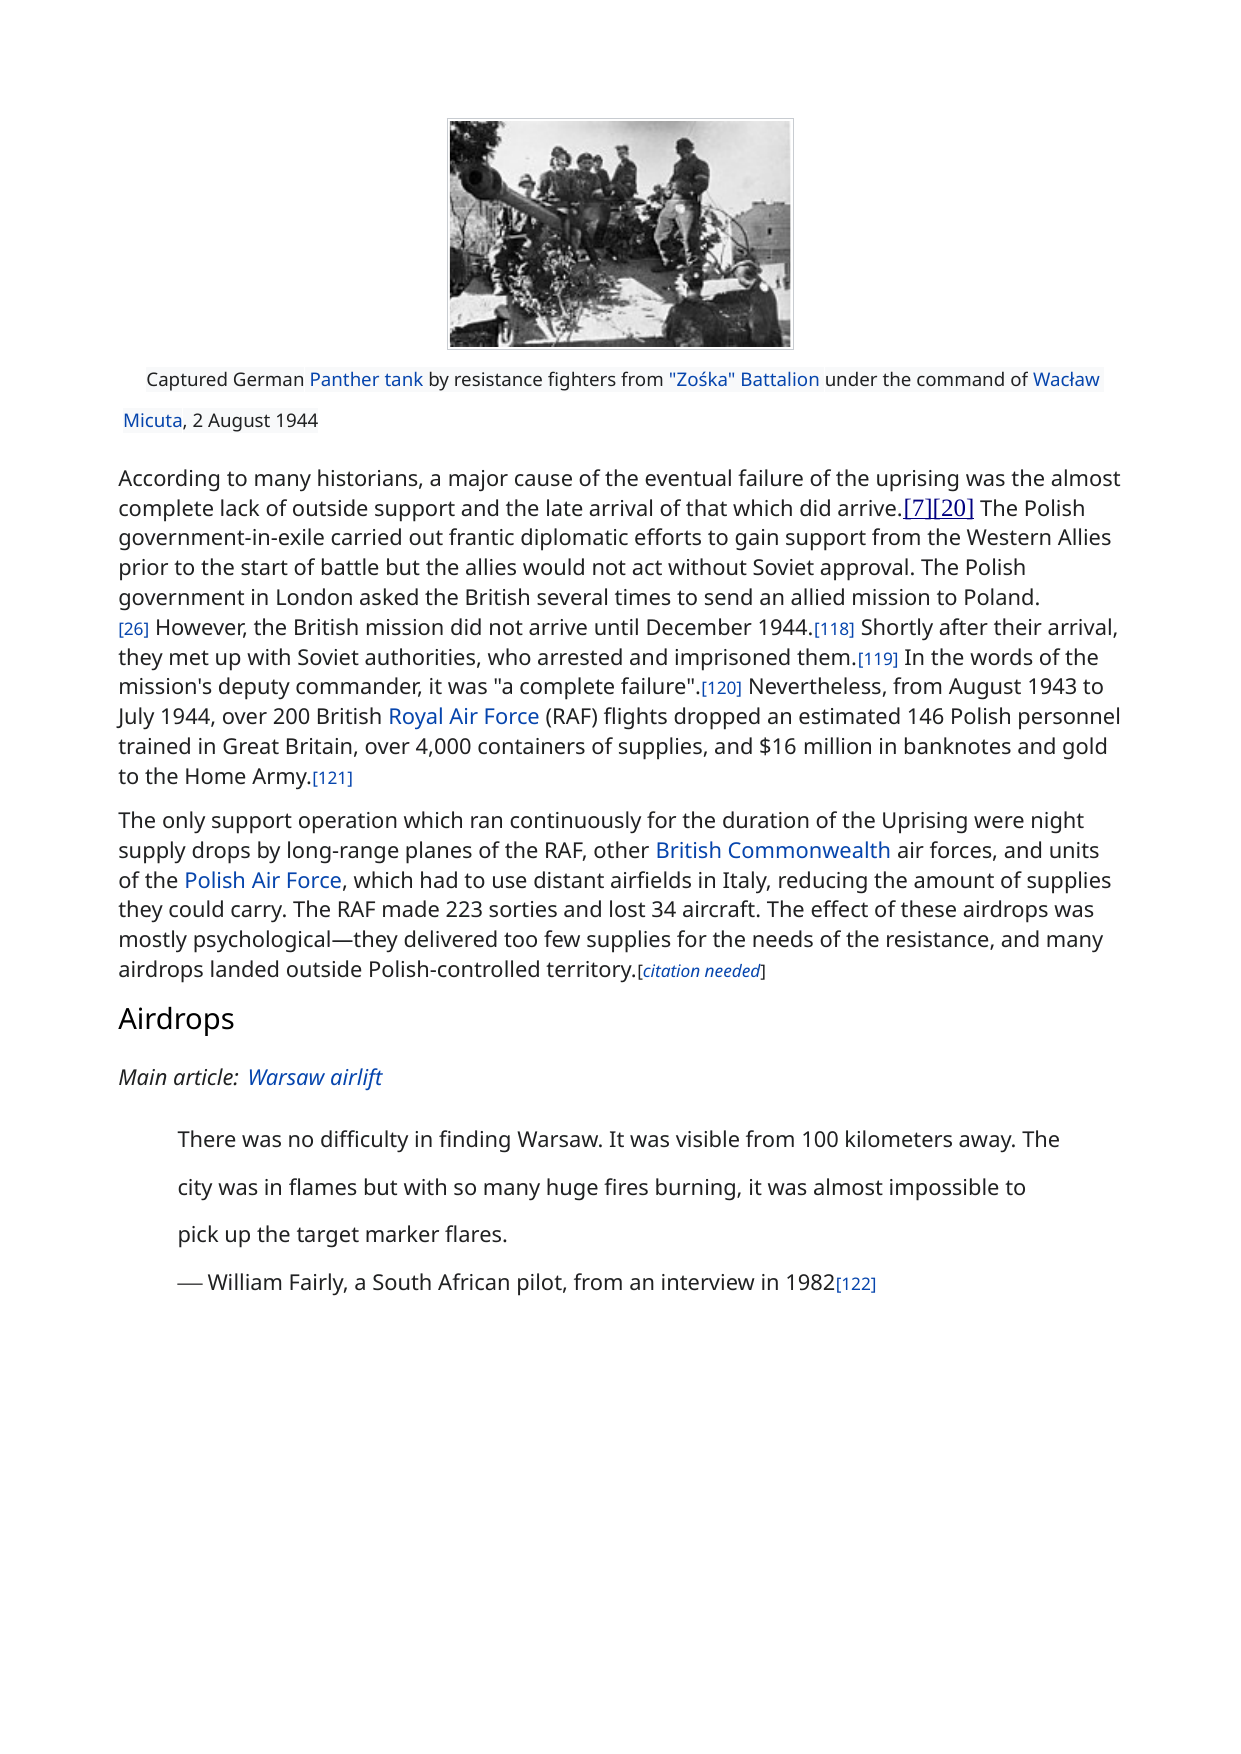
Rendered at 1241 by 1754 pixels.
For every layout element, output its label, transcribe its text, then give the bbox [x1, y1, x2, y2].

picture [449, 121, 791, 347]
text The only support operation which ran continuously for the duration of the Uprising were night supply drops by long-range planes of the RAF, other British Commonwealth air forces, and units of the Polish Air Force, which had to use distant airfields in Italy, reducing the amount of supplies they could carry. The RAF made 223 sorties and lost 34 aircraft. The effect of these airdrops was mostly psychological—they delivered too few supplies for the needs of the resistance, and many airdrops landed outside Polish-controlled territory.[citation needed] [118, 805, 1122, 984]
text Main article: Warsaw airlift [118, 1062, 1122, 1092]
text According to many historians, a major cause of the eventual failure of the uprising was the almost complete lack of outside support and the late arrival of that which did arrive.[7][20] The Polish government-in-exile carried out frantic diplomatic efforts to gain support from the Western Allies prior to the start of battle but the allies would not act without Soviet approval. The Polish government in London asked the British several times to send an allied mission to Poland.[26] However, the British mission did not arrive until December 1944.[118] Shortly after their arrival, they met up with Soviet authorities, who arrested and imprisoned them.[119] In the words of the mission's deputy commander, it was "a complete failure".[120] Nevertheless, from August 1943 to July 1944, over 200 British Royal Air Force (RAF) flights dropped an estimated 146 Polish personnel trained in Great Britain, over 4,000 containers of supplies, and $16 million in banknotes and gold to the Home Army.[121] [118, 463, 1122, 791]
subtitle Airdrops [118, 998, 1122, 1038]
text — William Fairly, a South African pilot, from an interview in 1982[122] [177, 1267, 1063, 1297]
text There was no difficulty in finding Warsaw. It was visible from 100 kilometers away. The city was in flames but with so many huge fires burning, it was almost impossible to pick up the target marker flares. [177, 1124, 1063, 1249]
text Captured German Panther tank by resistance fighters from "Zośka" Battalion under the command of Wacław Micuta, 2 August 1944 [123, 367, 1122, 433]
